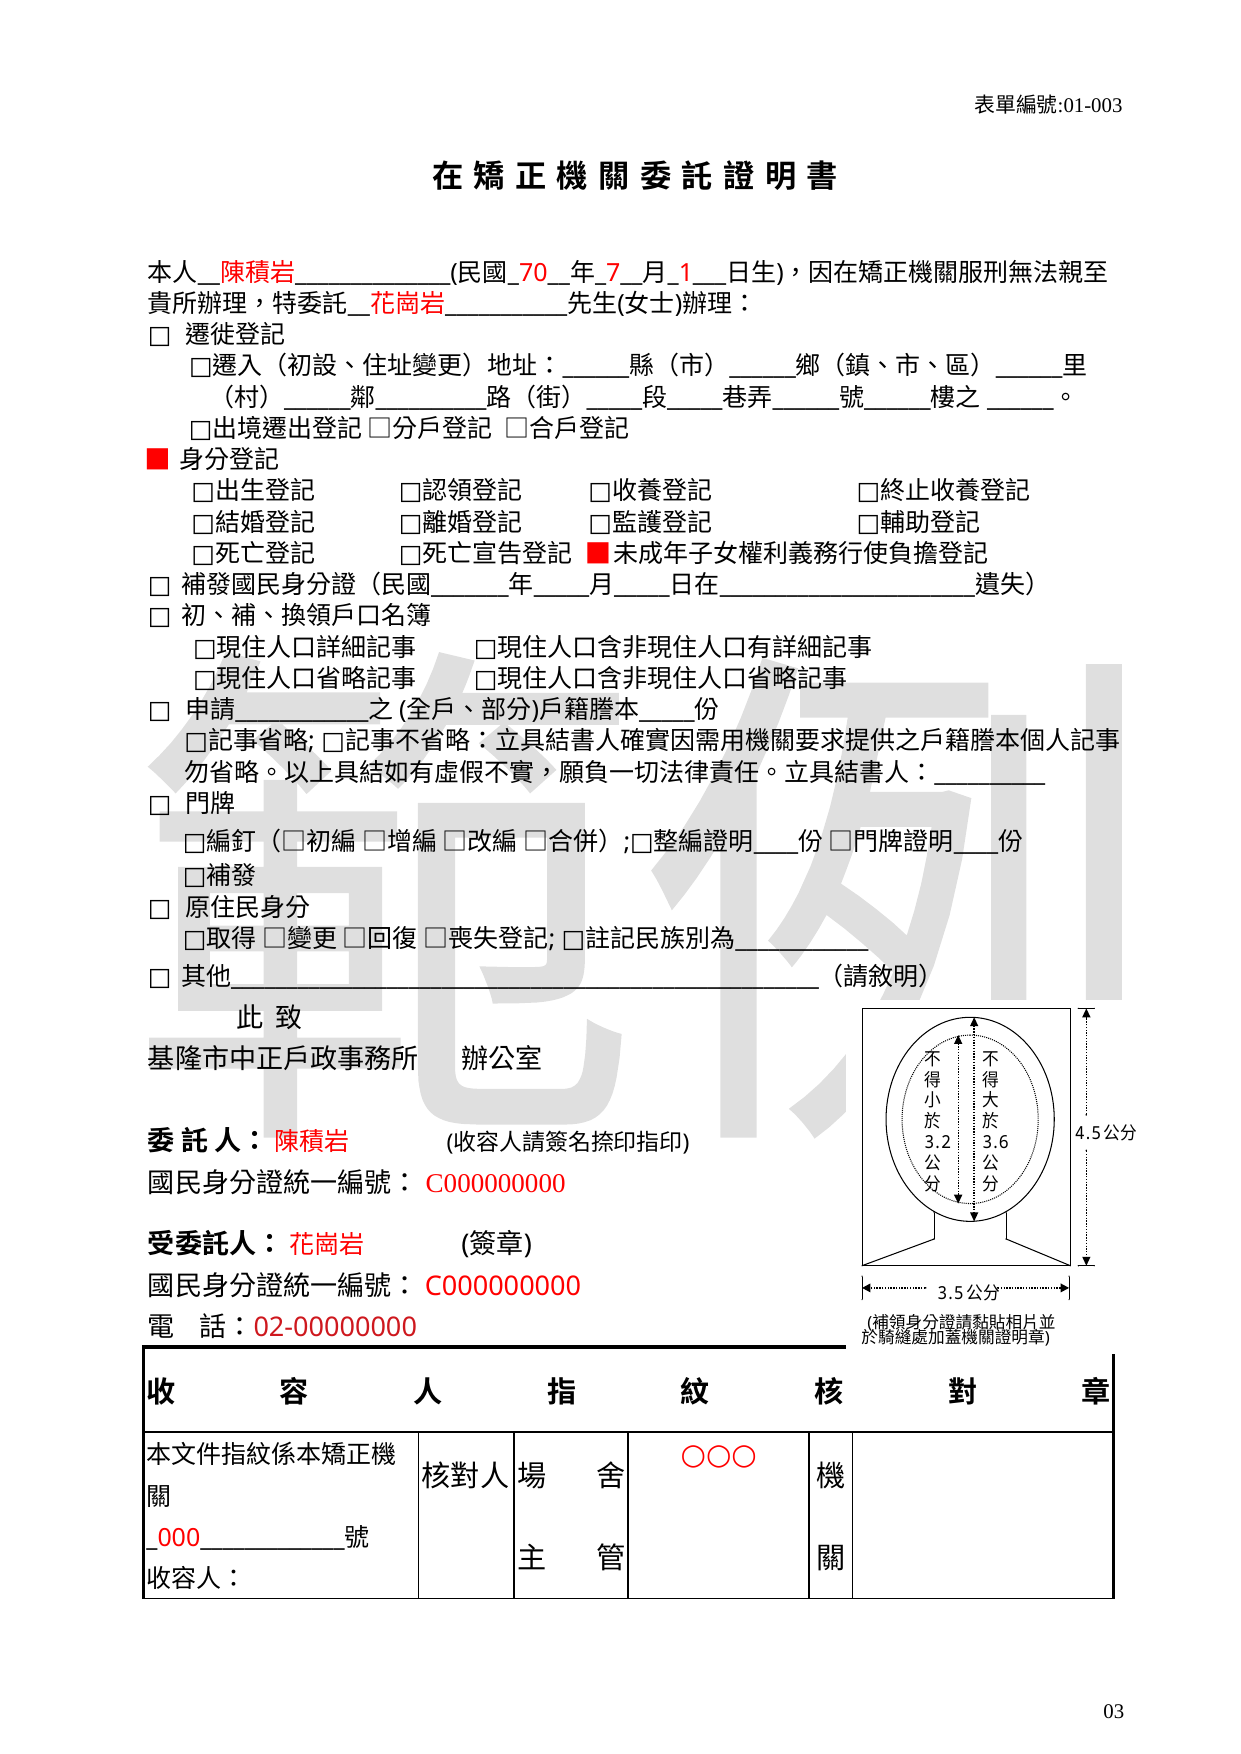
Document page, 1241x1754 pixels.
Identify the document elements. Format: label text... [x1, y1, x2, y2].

text □編釘（□初編 □增編 □改編 □合併）;□整編證明____份 □門牌證明____份 [1027, 818, 1085, 860]
text 此 致 [298, 995, 417, 1036]
text (補領身分證請黏貼相片並 [869, 1317, 914, 1331]
text (補領身分證請黏貼相片並 [998, 1317, 1125, 1331]
text □取得 □變更 □回復 □喪失登記; □註記民族別為____________ [383, 922, 417, 953]
text □取得 □變更 □回復 □喪失登記; □註記民族別為____________ [939, 922, 991, 953]
text 本人__陳積岩______________(民國_70__年_7__月_1___日生)，因在矯正機關服刑無法親至貴所辦理，特委託__花崗岩___________先生(女士)辦理： [148, 256, 1122, 318]
text □補發 [456, 860, 547, 891]
text 在矯正機關委託證明書 [148, 132, 1122, 215]
text □記事省略; □記事不省略：立具結書人確實因需用機關要求提供之戶籍謄本個人記事勿省略。以上具結如有虛假不實，願負一切法律責任。立具結書人：__________ [509, 725, 737, 787]
text 於騎縫處加蓋機關證明章) [1046, 1331, 1125, 1346]
text □記事省略; □記事不省略：立具結書人確實因需用機關要求提供之戶籍謄本個人記事勿省略。以上具結如有虛假不實，願負一切法律責任。立具結書人：__________ [285, 725, 402, 787]
text □其他_____________________________________________________（請敘明） [571, 953, 720, 995]
text □其他_____________________________________________________（請敘明） [148, 953, 178, 995]
text □補發 [1027, 860, 1085, 891]
list [298, 787, 707, 818]
text □補發 [757, 860, 812, 891]
text □編釘（□初編 □增編 □改編 □合併）;□整編證明____份 □門牌證明____份 [585, 818, 688, 860]
text □記事省略; □記事不省略：立具結書人確實因需用機關要求提供之戶籍謄本個人記事勿省略。以上具結如有虛假不實，願負一切法律責任。立具結書人：__________ [757, 725, 846, 787]
text 基隆市中正戶政事務所 辦公室 [298, 1036, 418, 1077]
list 原住民身分 [210, 894, 263, 922]
text □現住人口詳細記事 □現住人口含非現住人口有詳細記事 [193, 631, 1122, 662]
text □補發 [688, 860, 720, 891]
list 遷徙登記 [148, 318, 1122, 350]
text 於騎縫處加蓋機關證明章) [861, 1331, 1047, 1346]
text □補發國民身分證（民國_______年_____月_____日在_______________________遺失） [148, 568, 1122, 600]
text 國民身分證統一編號： C000000000 [148, 1263, 846, 1304]
text □補發 [298, 860, 417, 891]
text □記事省略; □記事不省略：立具結書人確實因需用機關要求提供之戶籍謄本個人記事勿省略。以上具結如有虛假不實，願負一切法律責任。立具結書人：__________ [184, 725, 288, 787]
text □現住人口省略記事 □現住人口含非現住人口省略記事 [781, 662, 1122, 693]
text □補發 [842, 860, 925, 891]
table_cell [853, 1433, 1112, 1597]
text □其他_____________________________________________________（請敘明） [757, 953, 887, 995]
text 此 致 [757, 995, 1140, 1354]
text □其他_____________________________________________________（請敘明） [923, 953, 991, 995]
text 電 話：02-00000000 [148, 1304, 846, 1345]
list 原住民身分 [585, 891, 720, 922]
list 門牌 [148, 787, 263, 818]
table_cell 核對人 [419, 1433, 513, 1597]
list 申請____________之 (全戶、部分)戶籍謄本_____份 [148, 693, 205, 725]
text □死亡登記 □死亡宣告登記 未成年子女權利義務行使負擔登記 [187, 537, 1122, 568]
table_cell 場舍 主管 [515, 1433, 627, 1597]
list 申請____________之 (全戶、部分)戶籍謄本_____份 [885, 693, 1085, 725]
list 申請____________之 (全戶、部分)戶籍謄本_____份 [778, 693, 847, 725]
text □記事省略; □記事不省略：立具結書人確實因需用機關要求提供之戶籍謄本個人記事勿省略。以上具結如有虛假不實，願負一切法律責任。立具結書人：__________ [401, 725, 523, 787]
list 原住民身分 [1027, 891, 1085, 922]
text □補發 [956, 860, 991, 891]
text □出生登記 □認領登記 □收養登記 □終止收養登記 [187, 475, 1122, 506]
list 申請____________之 (全戶、部分)戶籍謄本_____份 [619, 693, 750, 725]
text 國民身分證統一編號： C000000000 [148, 1160, 846, 1201]
list [757, 787, 834, 818]
text □編釘（□初編 □增編 □改編 □合併）;□整編證明____份 □門牌證明____份 [183, 842, 263, 860]
text 03 [1103, 1700, 1146, 1723]
text □編釘（□初編 □增編 □改編 □合併）;□整編證明____份 □門牌證明____份 [298, 818, 417, 860]
text □現住人口省略記事 □現住人口含非現住人口省略記事 [248, 662, 435, 693]
text □現住人口省略記事 □現住人口含非現住人口省略記事 [193, 662, 220, 693]
text □記事省略; □記事不省略：立具結書人確實因需用機關要求提供之戶籍謄本個人記事勿省略。以上具結如有虛假不實，願負一切法律責任。立具結書人：__________ [872, 725, 991, 787]
text □其他_____________________________________________________（請敘明） [298, 953, 348, 984]
text (補領身分證請黏貼相片並 [932, 1317, 999, 1331]
text □遷入（初設、住址變更）地址：______縣（市）______鄉（鎮、市、區）______里（村）______鄰__________路（街）_____段_____巷弄______號______樓之 ______。 [189, 350, 1122, 412]
text [1088, 1692, 1161, 1754]
text □編釘（□初編 □增編 □改編 □合併）;□整編證明____份 □門牌證明____份 [963, 818, 991, 860]
text □結婚登記 □離婚登記 □監護登記 □輔助登記 [187, 506, 1122, 537]
text □其他_____________________________________________________（請敘明） [1027, 953, 1085, 995]
list 原住民身分 [148, 891, 178, 922]
list 原住民身分 [948, 891, 991, 922]
text □編釘（□初編 □增編 □改編 □合併）;□整編證明____份 □門牌證明____份 [757, 818, 826, 860]
list 申請____________之 (全戶、部分)戶籍謄本_____份 [381, 693, 421, 725]
table_cell 機關 [810, 1433, 852, 1597]
text □其他_____________________________________________________（請敘明） [456, 953, 547, 995]
list [871, 787, 991, 818]
text 基隆市中正戶政事務所 辦公室 [757, 1036, 846, 1077]
text 委 託 人： 陳積岩 (收容人請簽名捺印指印) [148, 1118, 846, 1160]
list 原住民身分 [383, 891, 417, 922]
list 原住民身分 [456, 891, 547, 922]
text □記事省略; □記事不省略：立具結書人確實因需用機關要求提供之戶籍謄本個人記事勿省略。以上具結如有虛假不實，願負一切法律責任。立具結書人：__________ [1027, 725, 1085, 787]
list 原住民身分 [757, 891, 798, 922]
text □取得 □變更 □回復 □喪失登記; □註記民族別為____________ [1027, 922, 1085, 953]
text □取得 □變更 □回復 □喪失登記; □註記民族別為____________ [804, 922, 872, 953]
text 基隆市中正戶政事務所 辦公室 [456, 1036, 586, 1077]
text □編釘（□初編 □增編 □改編 □合併）;□整編證明____份 □門牌證明____份 [851, 827, 931, 860]
text  身分登記 [148, 443, 1122, 475]
text □出境遷出登記 □分戶登記 □合戶登記 [148, 412, 1122, 443]
text (補領身分證請黏貼相片並 [907, 1317, 935, 1331]
text 此 致 [456, 995, 720, 1036]
text 此 致 [148, 995, 263, 1036]
text □補發 [183, 860, 263, 866]
text □取得 □變更 □回復 □喪失登記; □註記民族別為____________ [585, 922, 720, 953]
text 受委託人： 花崗岩 (簽章) [148, 1222, 846, 1263]
text □編釘（□初編 □增編 □改編 □合併）;□整編證明____份 □門牌證明____份 [456, 838, 547, 860]
text 基隆市中正戶政事務所 辦公室 [148, 1065, 263, 1077]
table_header 收容人指紋核對章 [145, 1349, 1112, 1431]
text □取得 □變更 □回復 □喪失登記; □註記民族別為____________ [456, 922, 547, 953]
text □初、補、換領戶口名簿 [148, 600, 1122, 631]
table_cell 本文件指紋係本矯正機關 _000_____________號 收容人： [145, 1433, 418, 1597]
text □其他_____________________________________________________（請敘明） [210, 953, 263, 984]
text 基隆市中正戶政事務所 辦公室 [617, 1036, 720, 1077]
text □現住人口省略記事 □現住人口含非現住人口省略記事 [464, 662, 760, 693]
table_cell ○○○ [629, 1433, 808, 1597]
list 原住民身分 [298, 894, 348, 922]
list [1027, 787, 1085, 818]
list 原住民身分 [854, 891, 919, 922]
text □補發 [585, 860, 662, 891]
